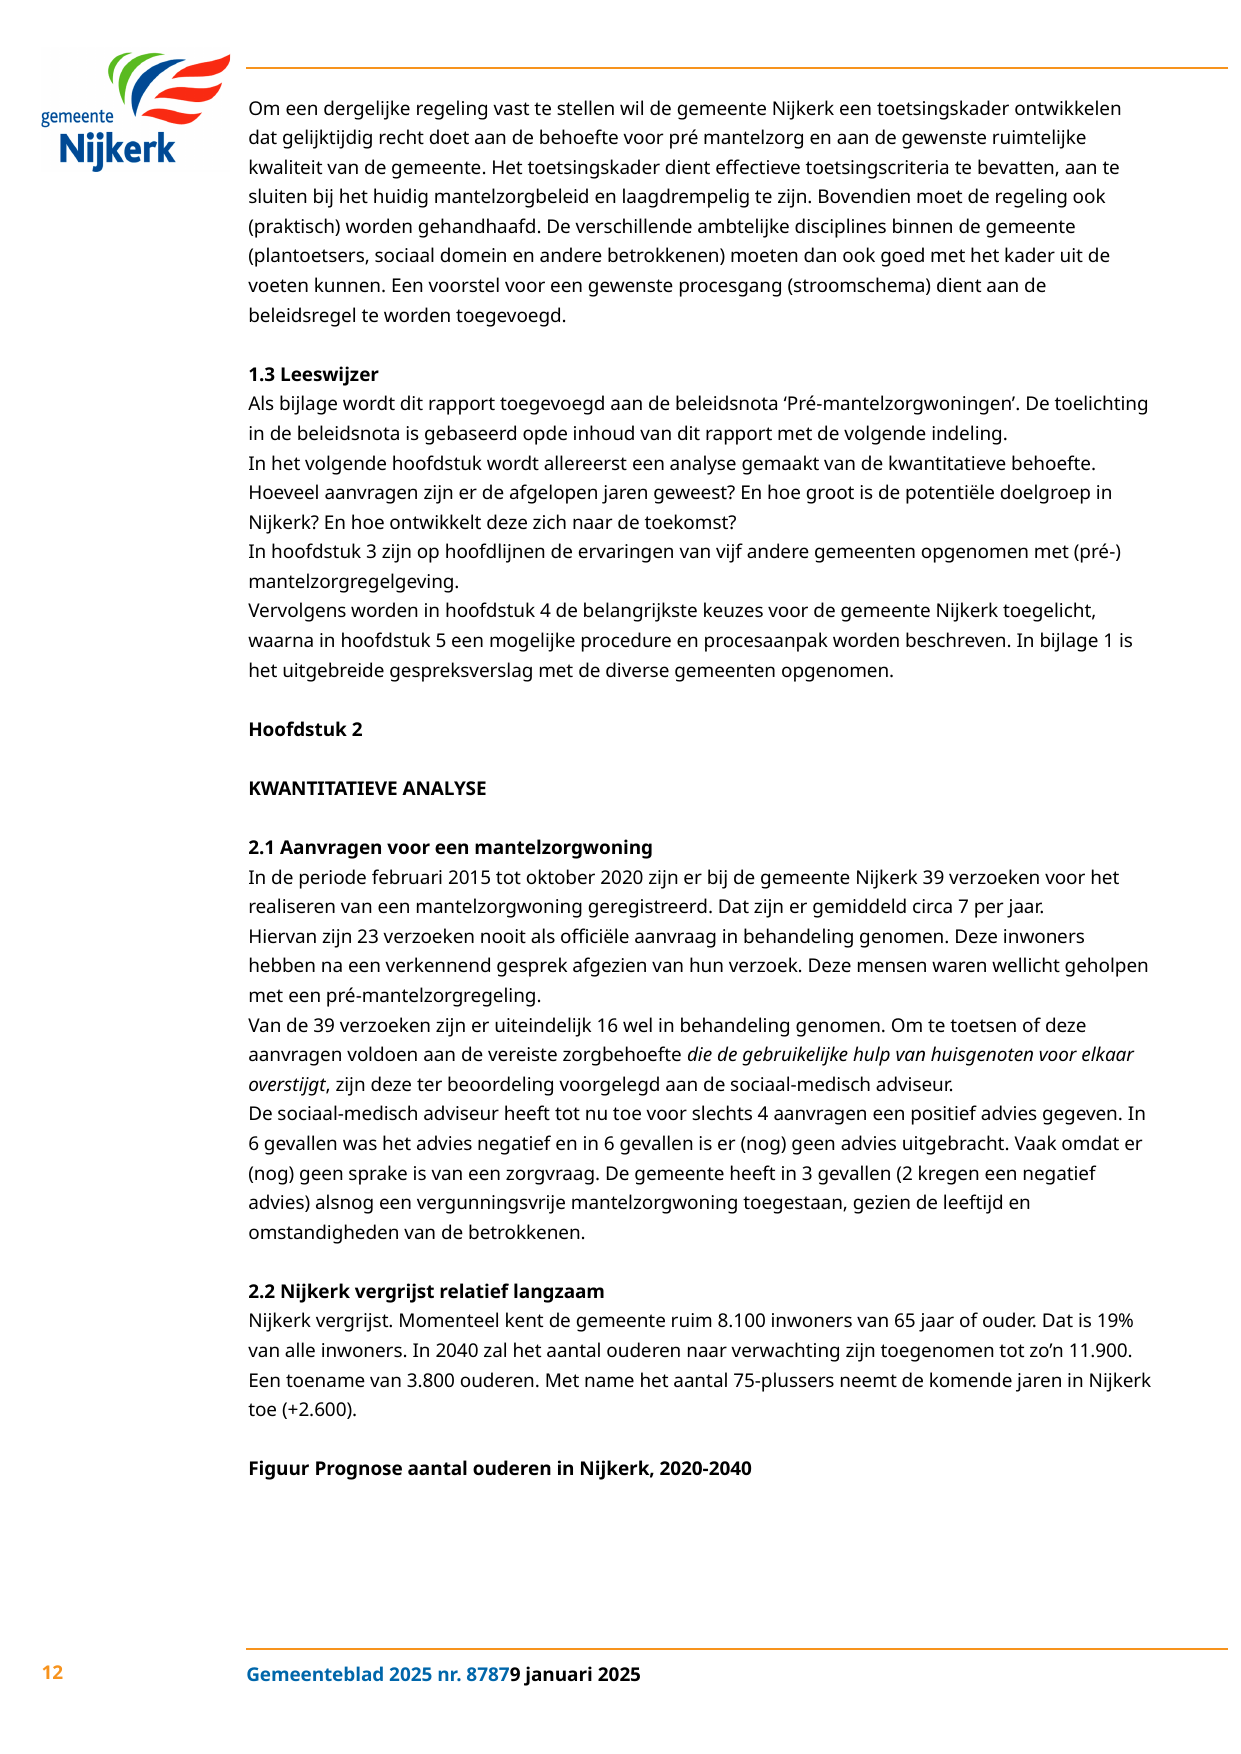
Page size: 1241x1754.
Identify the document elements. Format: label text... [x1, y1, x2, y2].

text In het volgende hoofdstuk wordt allereerst een analyse gemaakt van de kwantitatieve behoefte. Hoeveel aanvragen zijn er de afgelopen jaren geweest? En hoe groot is de potentiële doelgroep in Nijkerk? En hoe ontwikkelt deze zich naar de toekomst? [248, 450, 1152, 535]
text 1.3 Leeswijzer [248, 361, 1152, 387]
text KWANTITATIEVE ANALYSE [248, 775, 1152, 801]
text Hoofdstuk 2 [248, 716, 1152, 742]
text Om een dergelijke regeling vast te stellen wil de gemeente Nijkerk een toetsingskader ontwikkelen dat gelijktijdig recht doet aan de behoefte voor pré mantelzorg en aan de gewenste ruimtelijke kwaliteit van de gemeente. Het toetsingskader dient effectieve toetsingscriteria te bevatten, aan te sluiten bij het huidig mantelzorgbeleid en laagdrempelig te zijn. Bovendien moet de regeling ook (praktisch) worden gehandhaafd. De verschillende ambtelijke disciplines binnen de gemeente (plantoetsers, sociaal domein en andere betrokkenen) moeten dan ook goed met het kader uit de voeten kunnen. Een voorstel voor een gewenste procesgang (stroomschema) dient aan de beleidsregel te worden toegevoegd. [248, 95, 1152, 328]
text 2.2 Nijkerk vergrijst relatief langzaam [248, 1278, 1152, 1304]
picture [41, 47, 231, 172]
text Van de 39 verzoeken zijn er uiteindelijk 16 wel in behandeling genomen. Om te toetsen of deze aanvragen voldoen aan de vereiste zorgbehoefte die de gebruikelijke hulp van huisgenoten voor elkaar overstijgt, zijn deze ter beoordeling voorgelegd aan de sociaal-medisch adviseur. [248, 1012, 1152, 1097]
text Figuur Prognose aantal ouderen in Nijkerk, 2020-2040 [248, 1456, 1152, 1481]
text 2.1 Aanvragen voor een mantelzorgwoning [248, 834, 1152, 860]
text Hiervan zijn 23 verzoeken nooit als officiële aanvraag in behandeling genomen. Deze inwoners hebben na een verkennend gesprek afgezien van hun verzoek. Deze mensen waren wellicht geholpen met een pré-mantelzorgregeling. [248, 923, 1152, 1008]
text Als bijlage wordt dit rapport toegevoegd aan de beleidsnota ‘Pré-mantelzorgwoningen’. De toelichting in de beleidsnota is gebaseerd opde inhoud van dit rapport met de volgende indeling. [248, 391, 1152, 446]
text Vervolgens worden in hoofdstuk 4 de belangrijkste keuzes voor de gemeente Nijkerk toegelicht, waarna in hoofdstuk 5 een mogelijke procedure en procesaanpak worden beschreven. In bijlage 1 is het uitgebreide gespreksverslag met de diverse gemeenten opgenomen. [248, 598, 1152, 683]
text In hoofdstuk 3 zijn op hoofdlijnen de ervaringen van vijf andere gemeenten opgenomen met (pré-) mantelzorgregelgeving. [248, 538, 1152, 594]
text Nijkerk vergrijst. Momenteel kent de gemeente ruim 8.100 inwoners van 65 jaar of ouder. Dat is 19% van alle inwoners. In 2040 zal het aantal ouderen naar verwachting zijn toegenomen tot zo’n 11.900. Een toename van 3.800 ouderen. Met name het aantal 75-plussers neemt de komende jaren in Nijkerk toe (+2.600). [248, 1308, 1152, 1422]
text De sociaal-medisch adviseur heeft tot nu toe voor slechts 4 aanvragen een positief advies gegeven. In 6 gevallen was het advies negatief en in 6 gevallen is er (nog) geen advies uitgebracht. Vaak omdat er (nog) geen sprake is van een zorgvraag. De gemeente heeft in 3 gevallen (2 kregen een negatief advies) alsnog een vergunningsvrije mantelzorgwoning toegestaan, gezien de leeftijd en omstandigheden van de betrokkenen. [248, 1101, 1152, 1245]
text In de periode februari 2015 tot oktober 2020 zijn er bij de gemeente Nijkerk 39 verzoeken voor het realiseren van een mantelzorgwoning geregistreerd. Dat zijn er gemiddeld circa 7 per jaar. [248, 864, 1152, 919]
